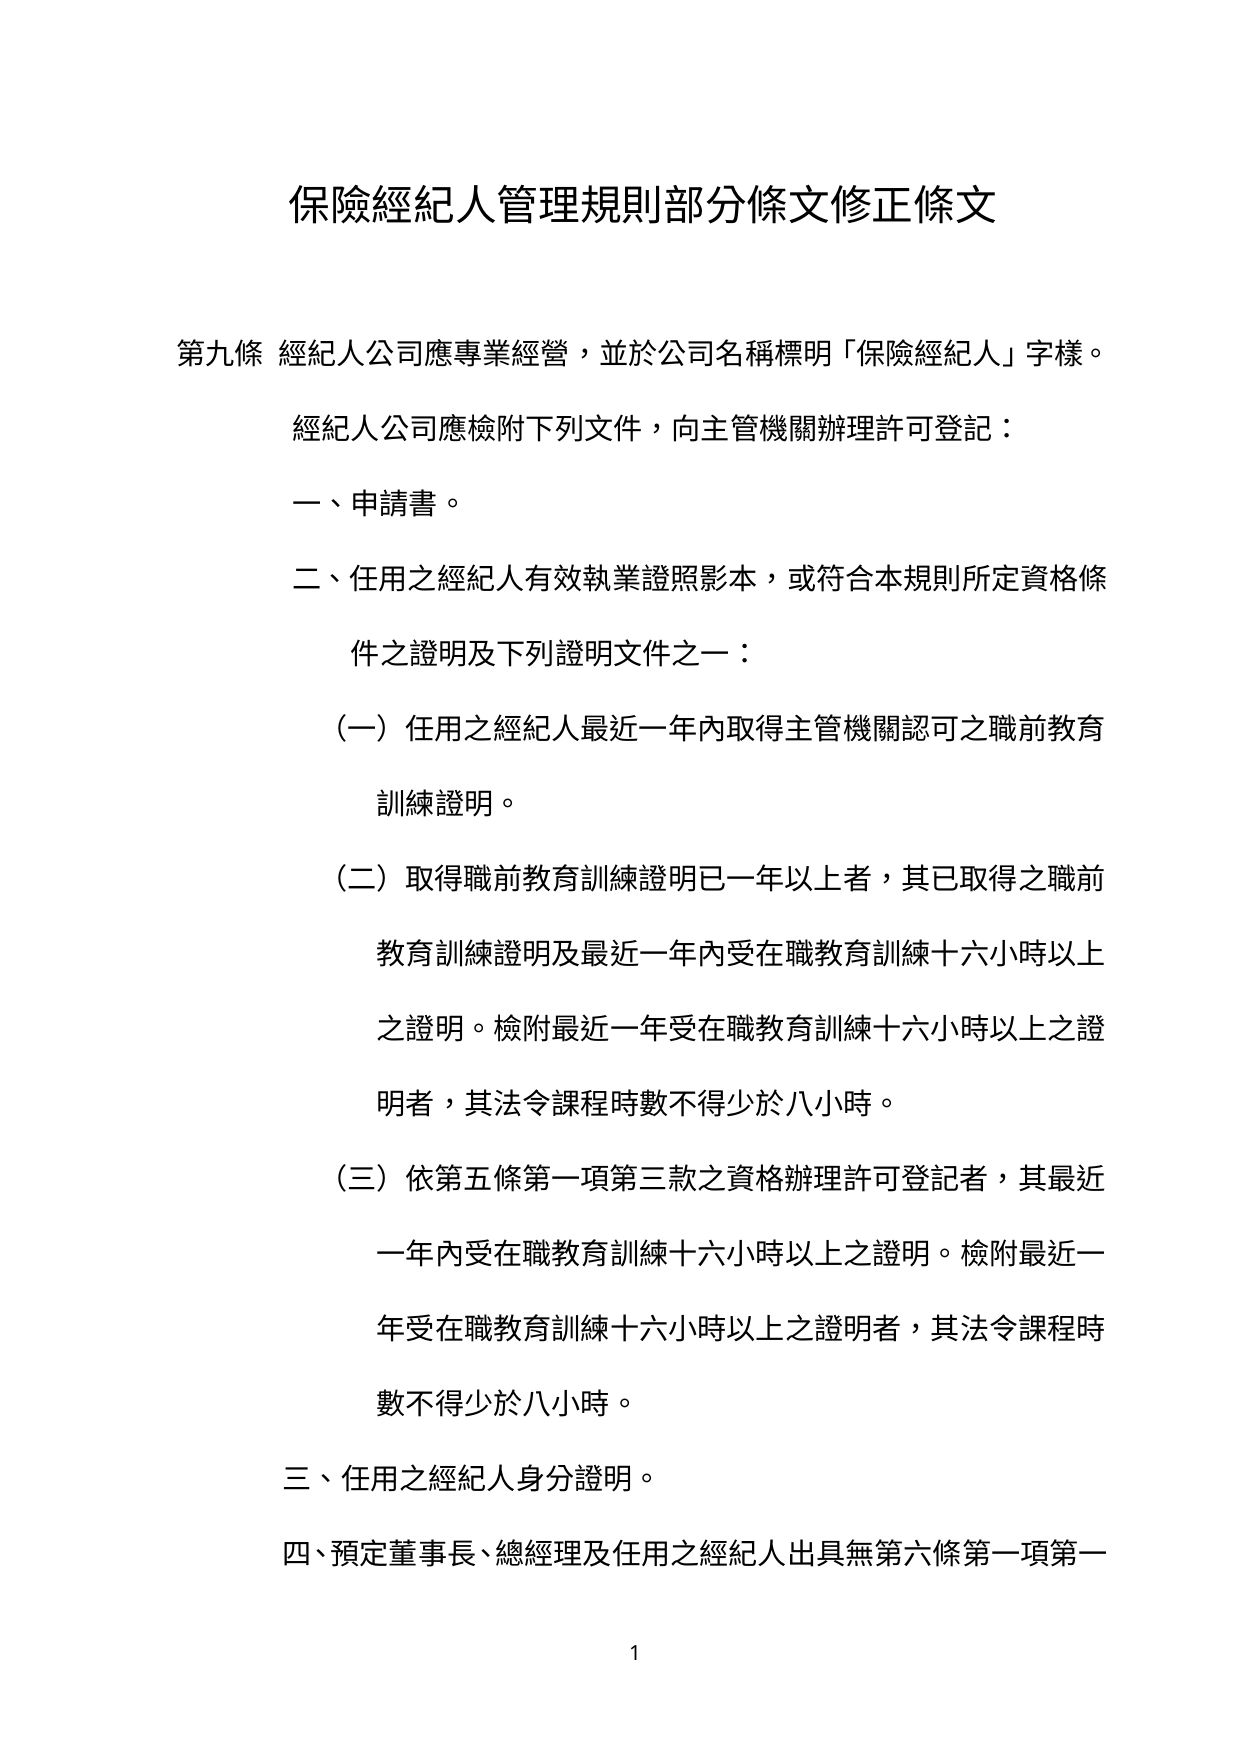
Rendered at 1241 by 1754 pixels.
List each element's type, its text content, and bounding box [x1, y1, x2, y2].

text 保險經紀人管理規則部分條文修正條文 [177, 164, 1107, 239]
text 三、任用之經紀人身分證明。 [282, 1439, 1107, 1514]
text 一、申請書。 [292, 464, 1107, 539]
text （一）任用之經紀人最近一年內取得主管機關認可之職前教育訓練證明。 [318, 689, 1107, 839]
text （三）依第五條第一項第三款之資格辦理許可登記者，其最近一年內受在職教育訓練十六小時以上之證明。檢附最近一年受在職教育訓練十六小時以上之證明者，其法令課程時數不得少於八小時。 [318, 1139, 1107, 1439]
text （二）取得職前教育訓練證明已一年以上者，其已取得之職前教育訓練證明及最近一年內受在職教育訓練十六小時以上之證明。檢附最近一年受在職教育訓練十六小時以上之證明者，其法令課程時數不得少於八小時。 [318, 839, 1107, 1139]
text 二、任用之經紀人有效執業證照影本，或符合本規則所定資格條件之證明及下列證明文件之一： [292, 539, 1107, 689]
text 第九條 經紀人公司應專業經營，並於公司名稱標明「保險經紀人」字樣。 [176, 314, 1107, 389]
text 四、預定董事長、總經理及任用之經紀人出具無第六條第一項第一 [282, 1514, 1107, 1589]
text 經紀人公司應檢附下列文件，向主管機關辦理許可登記： [292, 389, 1107, 464]
